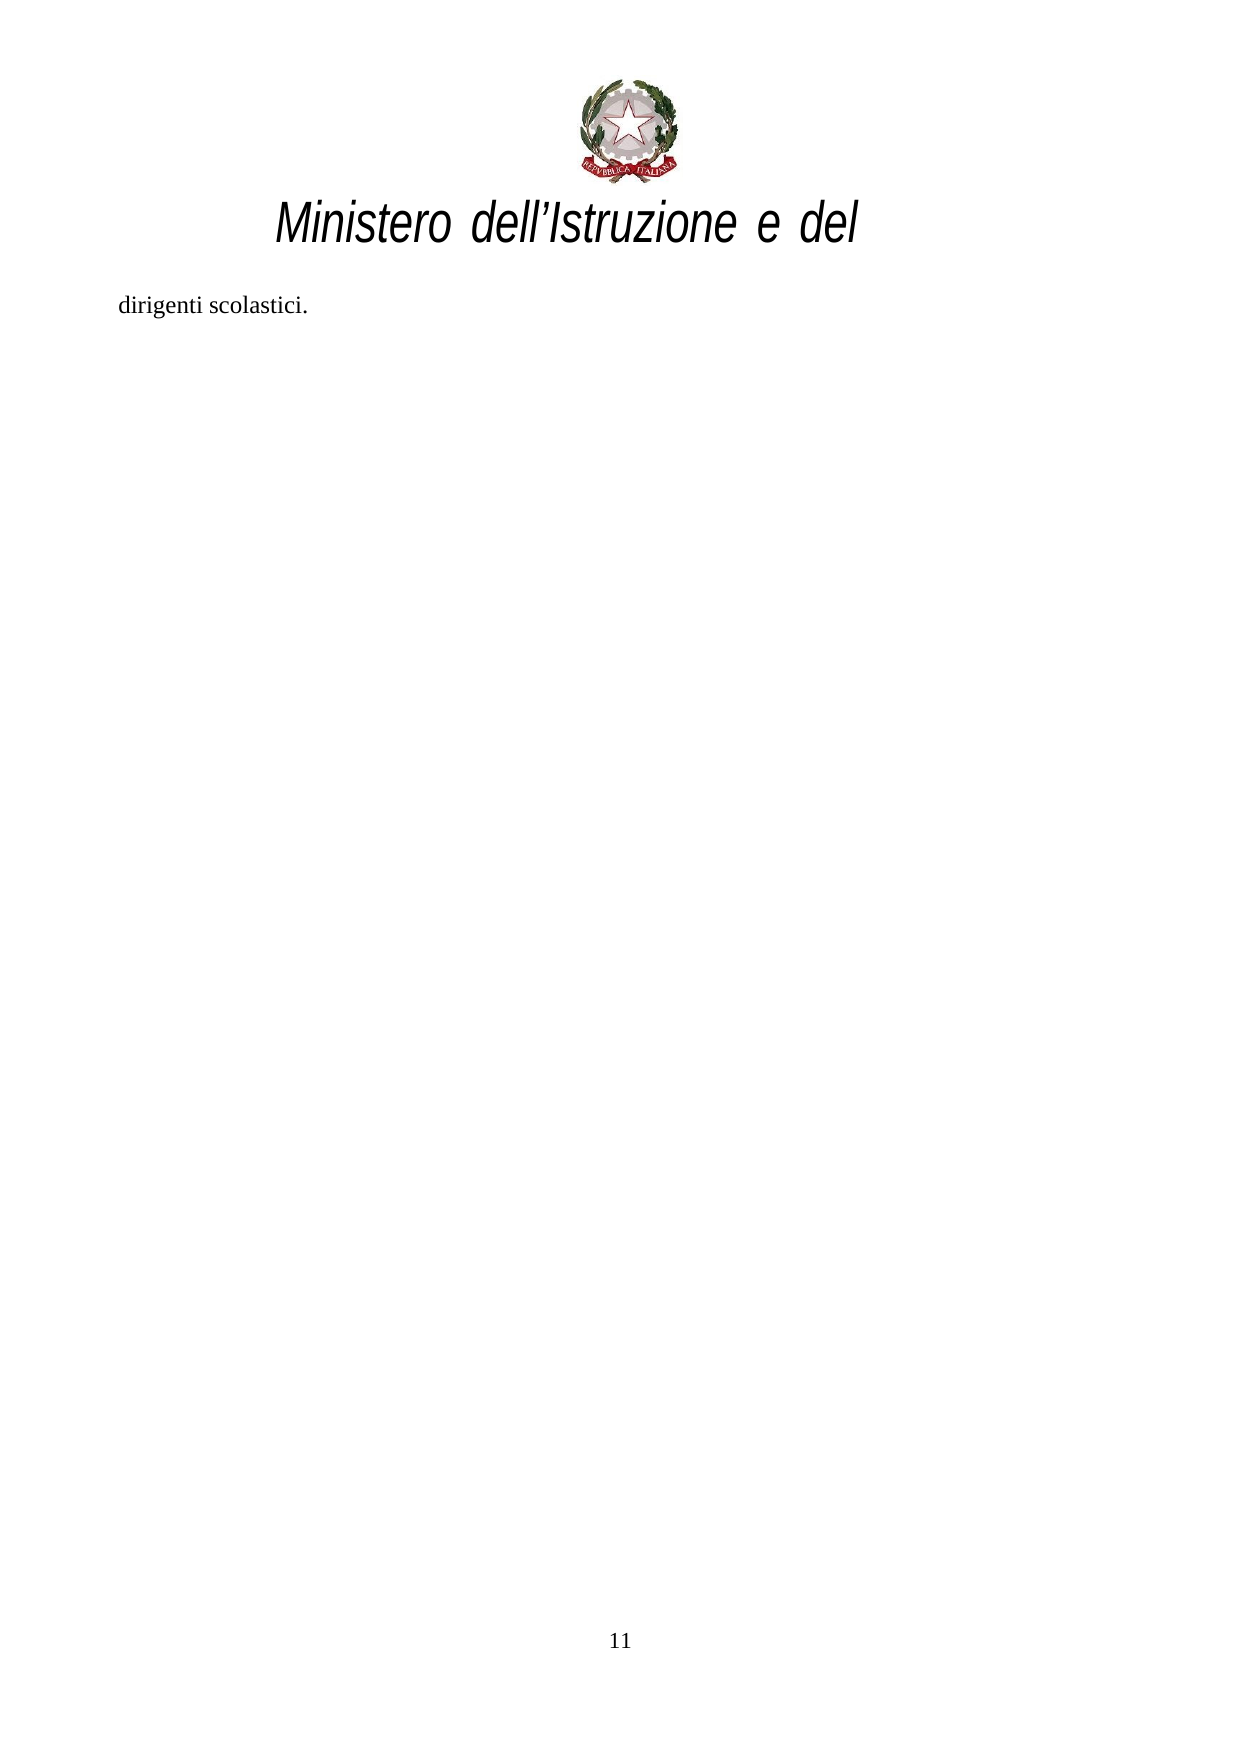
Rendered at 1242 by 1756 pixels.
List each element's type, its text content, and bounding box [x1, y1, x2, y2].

text Quest’azione sarà preliminare anche ad una riconsiderazione del trattamento economico dei dirigenti scolastici. [118, 290, 1124, 319]
